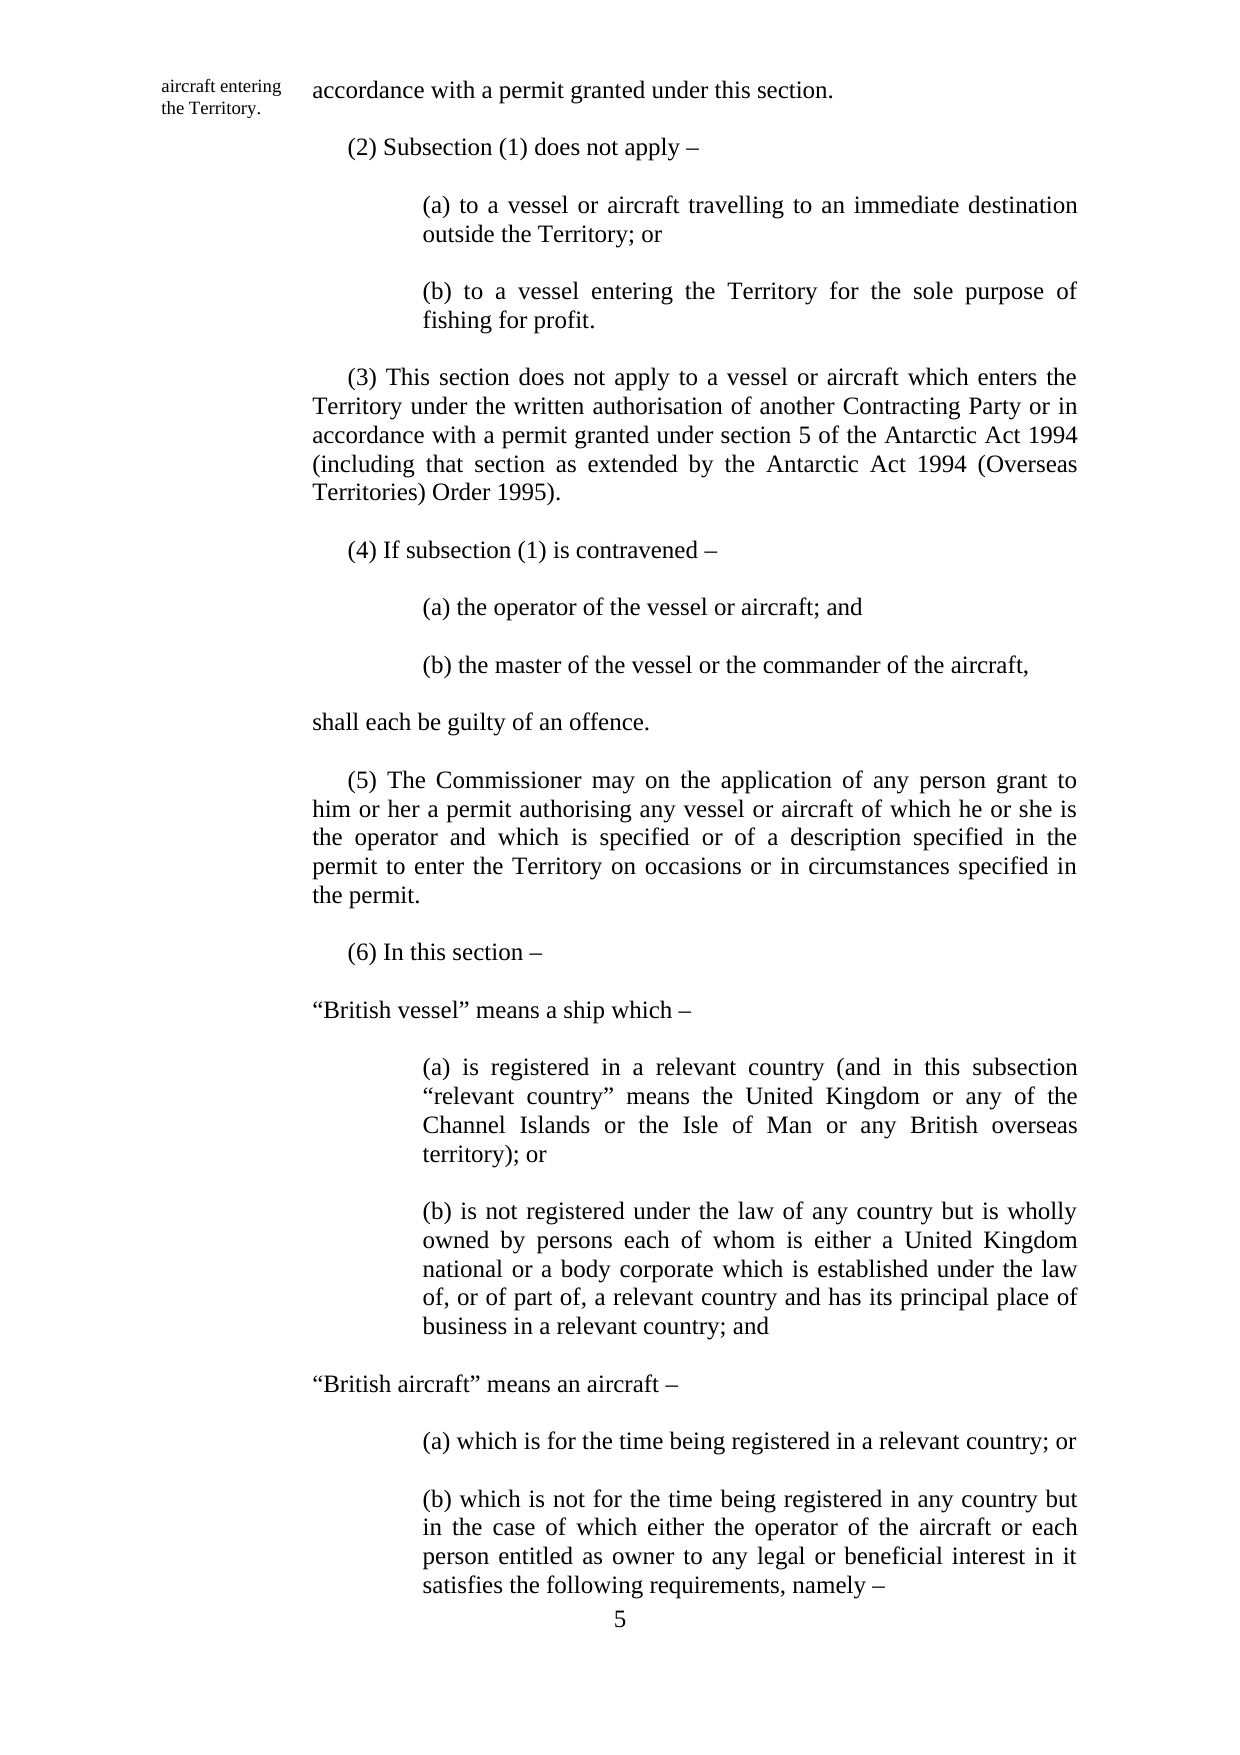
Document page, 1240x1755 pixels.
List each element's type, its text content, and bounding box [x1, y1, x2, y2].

table_cell aircraft entering the Territory. [150, 75, 301, 1599]
table_cell accordance with a permit granted under this section. (2) Subsection (1) does not apply­ – (a) to a vessel or aircraft travelling to an immediate destination outside the Territory; or (b) to a vessel entering the Territory for the sole purpose of fishing for profit. (3) This section does not apply to a vessel or aircraft which enters the Territory under the written authorisation of another Contracting Party or in accordance with a permit granted under section 5 of the Antarctic Act 1994 (including that section as extended by the Antarctic Act 1994 (Overseas Territories) Order 1995). (4) If subsection (1) is contravened­ – (a) the operator of the vessel or aircraft; and (b) the master of the vessel or the commander of the aircraft, shall each be guilty of an offence. (5) The Commissioner may on the application of any person grant to him or her a permit authorising any vessel or aircraft of which he or she is the operator and which is specified or of a description specified in the permit to enter the Territory on occasions or in circumstances specified in the permit. (6) In this section­ – “British vessel” means a ship which – (a) is registered in a relevant country (and in this subsection “relevant country” means the United Kingdom or any of the Channel Islands or the Isle of Man or any British overseas territory); or (b) is not registered under the law of any country but is wholly owned by persons each of whom is either a United Kingdom national or a body corporate which is established under the law of, or of part of, a relevant country and has its principal place of business in a relevant country; and “British aircraft” means an aircraft­ – (a) which is for the time being registered in a relevant country; or (b) which is not for the time being registered in any country but in the case of which either the operator of the aircraft or each person entitled as owner to any legal or beneficial interest in it satisfies the following requirements, namely – [301, 75, 1089, 1599]
